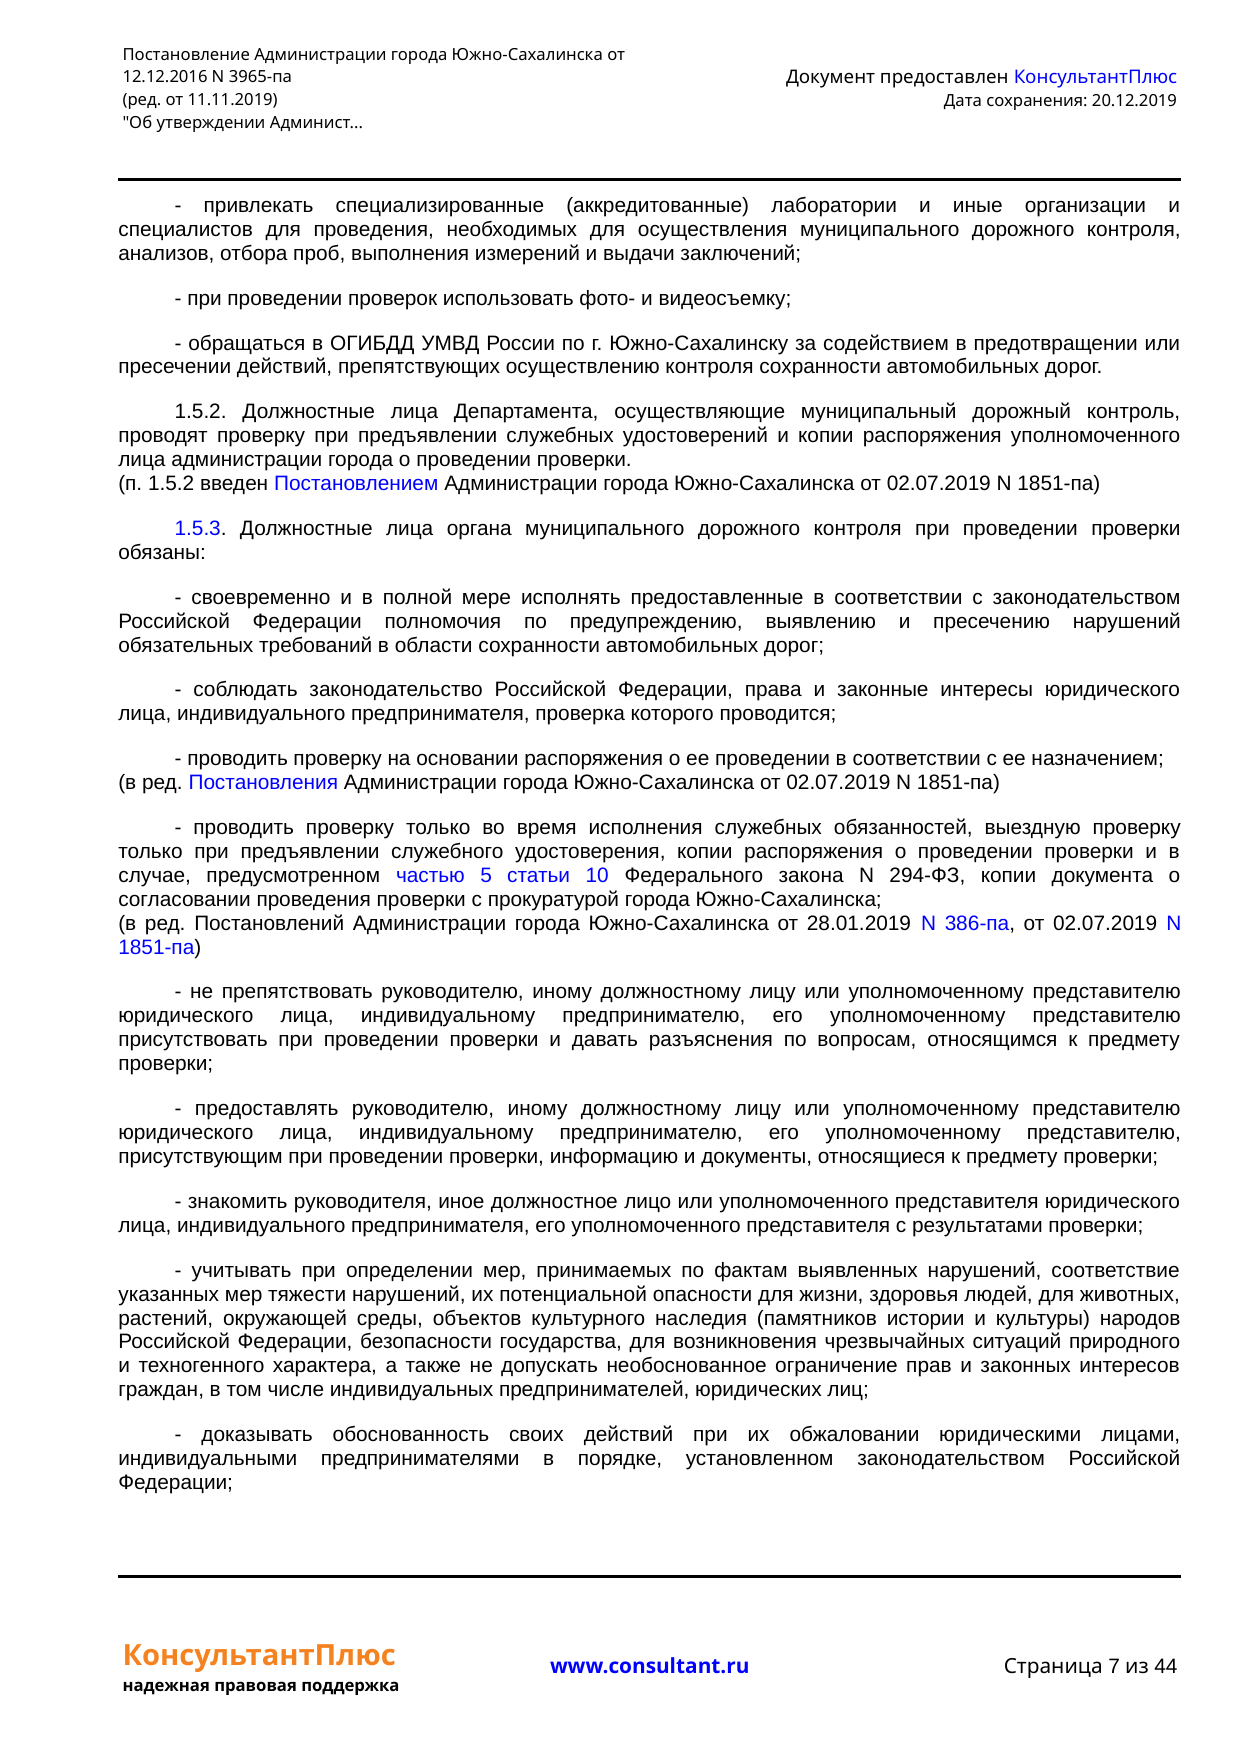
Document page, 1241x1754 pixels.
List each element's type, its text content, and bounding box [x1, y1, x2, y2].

text 1.5.3. Должностные лица органа муниципального дорожного контроля при проведении проверки обязаны: [118, 516, 1181, 564]
text - при проведении проверок использовать фото- и видеосъемку; [118, 286, 1181, 309]
text (п. 1.5.2 введен Постановлением Администрации города Южно-Сахалинска от 02.07.2019 N 1851-па) [118, 471, 1181, 495]
text (в ред. Постановления Администрации города Южно-Сахалинска от 02.07.2019 N 1851-па) [118, 770, 1181, 794]
text - доказывать обоснованность своих действий при их обжаловании юридическими лицами, индивидуальными предпринимателями в порядке, установленном законодательством Российской Федерации; [118, 1422, 1181, 1494]
text - проводить проверку на основании распоряжения о ее проведении в соответствии с ее назначением; [118, 746, 1181, 770]
text (в ред. Постановлений Администрации города Южно-Сахалинска от 28.01.2019 N 386-па, от 02.07.2019 N 1851-па) [118, 911, 1181, 958]
text 1.5.2. Должностные лица Департамента, осуществляющие муниципальный дорожный контроль, проводят проверку при предъявлении служебных удостоверений и копии распоряжения уполномоченного лица администрации города о проведении проверки. [118, 399, 1181, 471]
text - проводить проверку только во время исполнения служебных обязанностей, выездную проверку только при предъявлении служебного удостоверения, копии распоряжения о проведении проверки и в случае, предусмотренном частью 5 статьи 10 Федерального закона N 294-ФЗ, копии документа о согласовании проведения проверки с прокуратурой города Южно-Сахалинска; [118, 815, 1181, 911]
text - предоставлять руководителю, иному должностному лицу или уполномоченному представителю юридического лица, индивидуальному предпринимателю, его уполномоченному представителю, присутствующим при проведении проверки, информацию и документы, относящиеся к предмету проверки; [118, 1096, 1181, 1168]
text - учитывать при определении мер, принимаемых по фактам выявленных нарушений, соответствие указанных мер тяжести нарушений, их потенциальной опасности для жизни, здоровья людей, для животных, растений, окружающей среды, объектов культурного наследия (памятников истории и культуры) народов Российской Федерации, безопасности государства, для возникновения чрезвычайных ситуаций природного и техногенного характера, а также не допускать необоснованное ограничение прав и законных интересов граждан, в том числе индивидуальных предпринимателей, юридических лиц; [118, 1257, 1181, 1401]
text - своевременно и в полной мере исполнять предоставленные в соответствии с законодательством Российской Федерации полномочия по предупреждению, выявлению и пресечению нарушений обязательных требований в области сохранности автомобильных дорог; [118, 584, 1181, 656]
text - привлекать специализированные (аккредитованные) лаборатории и иные организации и специалистов для проведения, необходимых для осуществления муниципального дорожного контроля, анализов, отбора проб, выполнения измерений и выдачи заключений; [118, 193, 1181, 265]
text - соблюдать законодательство Российской Федерации, права и законные интересы юридического лица, индивидуального предпринимателя, проверка которого проводится; [118, 677, 1181, 725]
text - знакомить руководителя, иное должностное лицо или уполномоченного представителя юридического лица, индивидуального предпринимателя, его уполномоченного представителя с результатами проверки; [118, 1189, 1181, 1237]
text - обращаться в ОГИБДД УМВД России по г. Южно-Сахалинску за содействием в предотвращении или пресечении действий, препятствующих осуществлению контроля сохранности автомобильных дорог. [118, 330, 1181, 378]
text - не препятствовать руководителю, иному должностному лицу или уполномоченному представителю юридического лица, индивидуальному предпринимателю, его уполномоченному представителю присутствовать при проведении проверки и давать разъяснения по вопросам, относящимся к предмету проверки; [118, 979, 1181, 1075]
